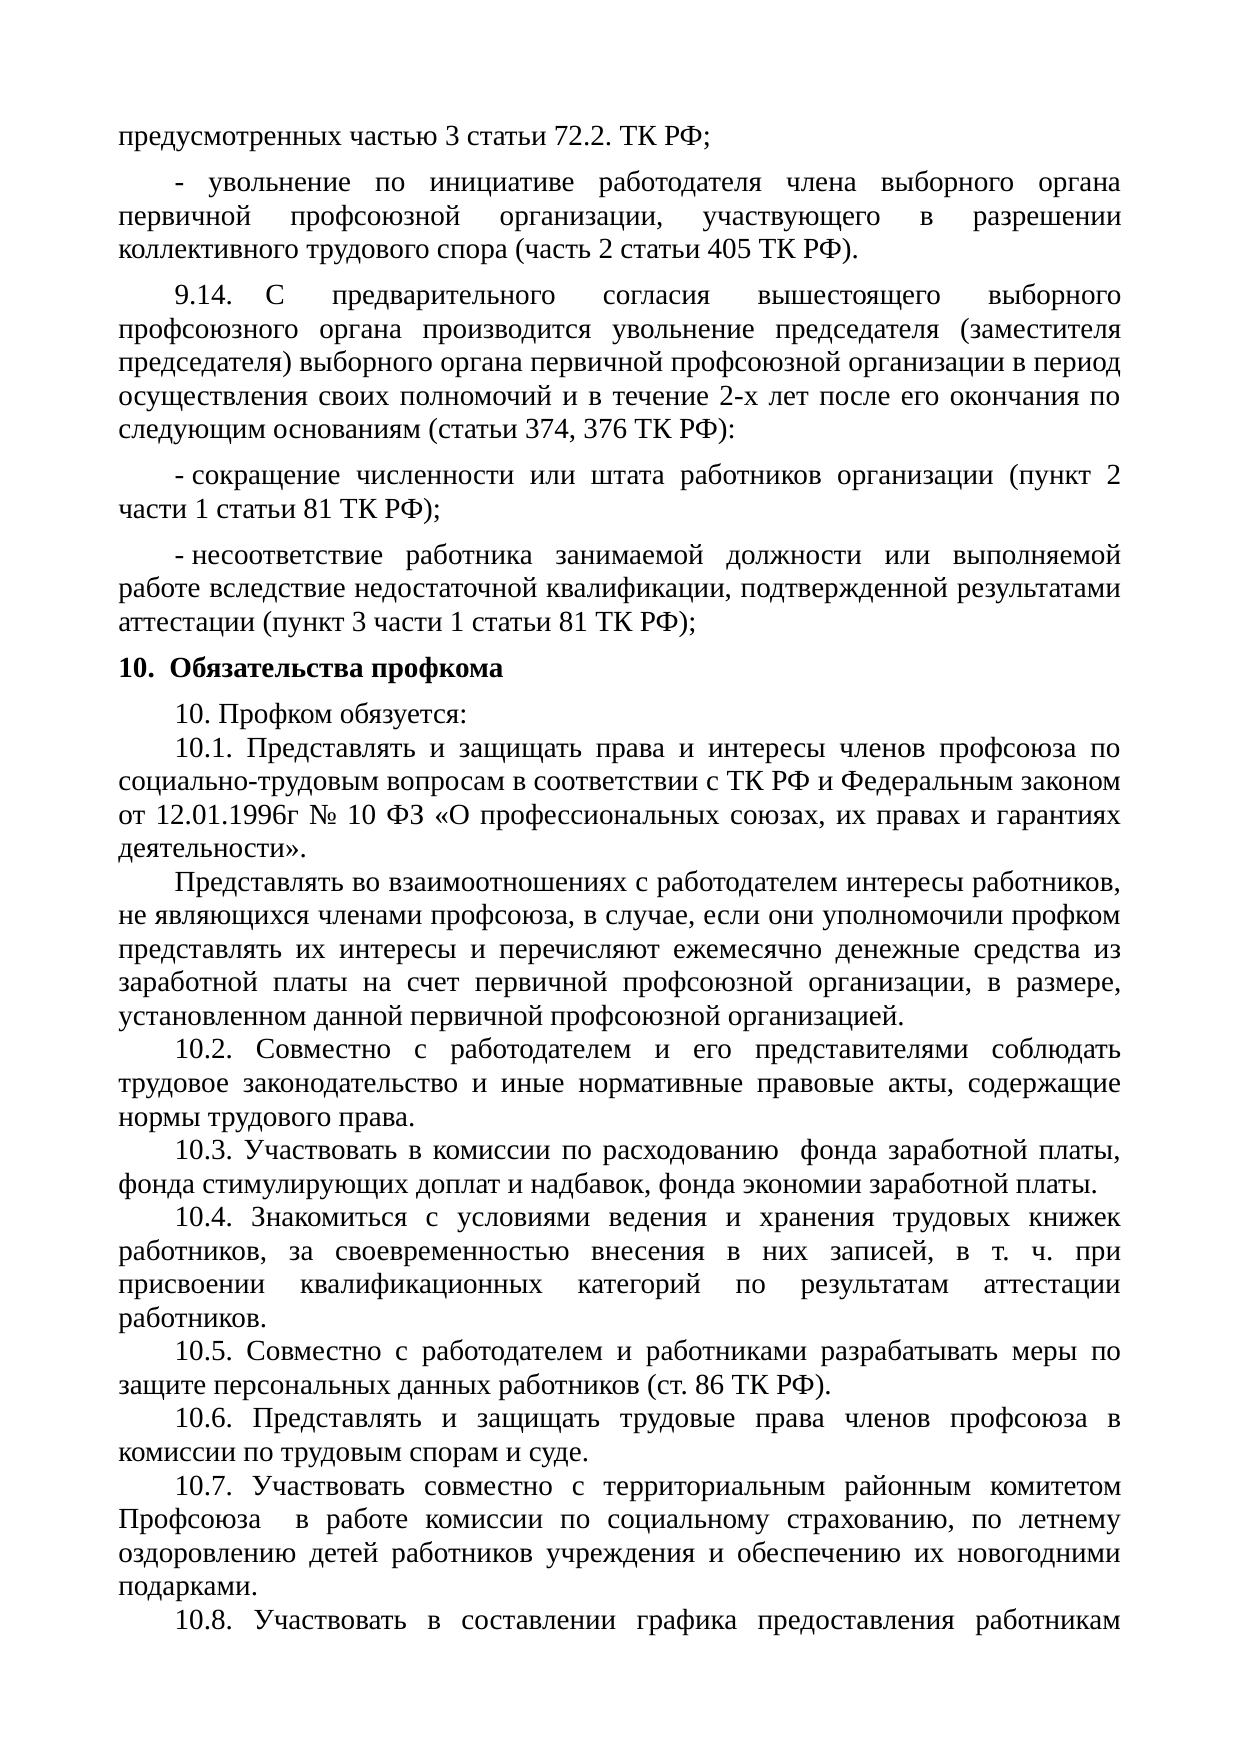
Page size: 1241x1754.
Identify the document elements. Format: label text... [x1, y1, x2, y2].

text 9.14. С предварительного согласия вышестоящего выборного профсоюзного органа производится увольнение председателя (заместителя председателя) выборного органа первичной профсоюзной организации в период осуществления своих полномочий и в течение 2-х лет после его окончания по следующим основаниям (статьи 374, 376 ТК РФ): [118, 277, 1122, 445]
text Представлять во взаимоотношениях с работодателем интересы работников, не являющихся членами профсоюза, в случае, если они уполномочили профком представлять их интересы и перечисляют ежемесячно денежные средства из заработной платы на счет первичной профсоюзной организации, в размере, установленном данной первичной профсоюзной организацией. [118, 864, 1122, 1032]
text 10.8. Участвовать в составлении графика предоставления работникам [118, 1602, 1122, 1635]
text 10.7. Участвовать совместно с территориальным районным комитетом Профсоюза в работе комиссии по социальному страхованию, по летнему оздоровлению детей работников учреждения и обеспечению их новогодними подарками. [118, 1468, 1122, 1602]
text 10.5. Совместно с работодателем и работниками разрабатывать меры по защите персональных данных работников (ст. 86 ТК РФ). [118, 1333, 1122, 1401]
text 10.3. Участвовать в комиссии по расходованию фонда заработной платы, фонда стимулирующих доплат и надбавок, фонда экономии заработной платы. [118, 1132, 1122, 1199]
text - сокращение численности или штата работников организации (пункт 2 части 1 статьи 81 ТК РФ); [118, 457, 1122, 524]
text - увольнение по инициативе работодателя члена выборного органа первичной профсоюзной организации, участвующего в разрешении коллективного трудового спора (часть 2 статьи 405 ТК РФ). [118, 164, 1122, 265]
text 10. Профком обязуется: [118, 696, 1122, 730]
text - несоответствие работника занимаемой должности или выполняемой работе вследствие недостаточной квалификации, подтвержденной результатами аттестации (пункт 3 части 1 статьи 81 ТК РФ); [118, 537, 1122, 638]
text 10. Обязательства профкома [118, 650, 1122, 684]
text предусмотренных частью 3 статьи 72.2. ТК РФ; [118, 118, 1122, 152]
text 10.1. Представлять и защищать права и интересы членов профсоюза по социально-трудовым вопросам в соответствии с ТК РФ и Федеральным законом от 12.01.1996г № 10 ФЗ «О профессиональных союзах, их правах и гарантиях деятельности». [118, 730, 1122, 864]
text 10.2. Совместно с работодателем и его представителями соблюдать трудовое законодательство и иные нормативные правовые акты, содержащие нормы трудового права. [118, 1032, 1122, 1132]
text 10.6. Представлять и защищать трудовые права членов профсоюза в комиссии по трудовым спорам и суде. [118, 1401, 1122, 1468]
text 10.4. Знакомиться с условиями ведения и хранения трудовых книжек работников, за своевременностью внесения в них записей, в т. ч. при присвоении квалификационных категорий по результатам аттестации работников. [118, 1199, 1122, 1333]
